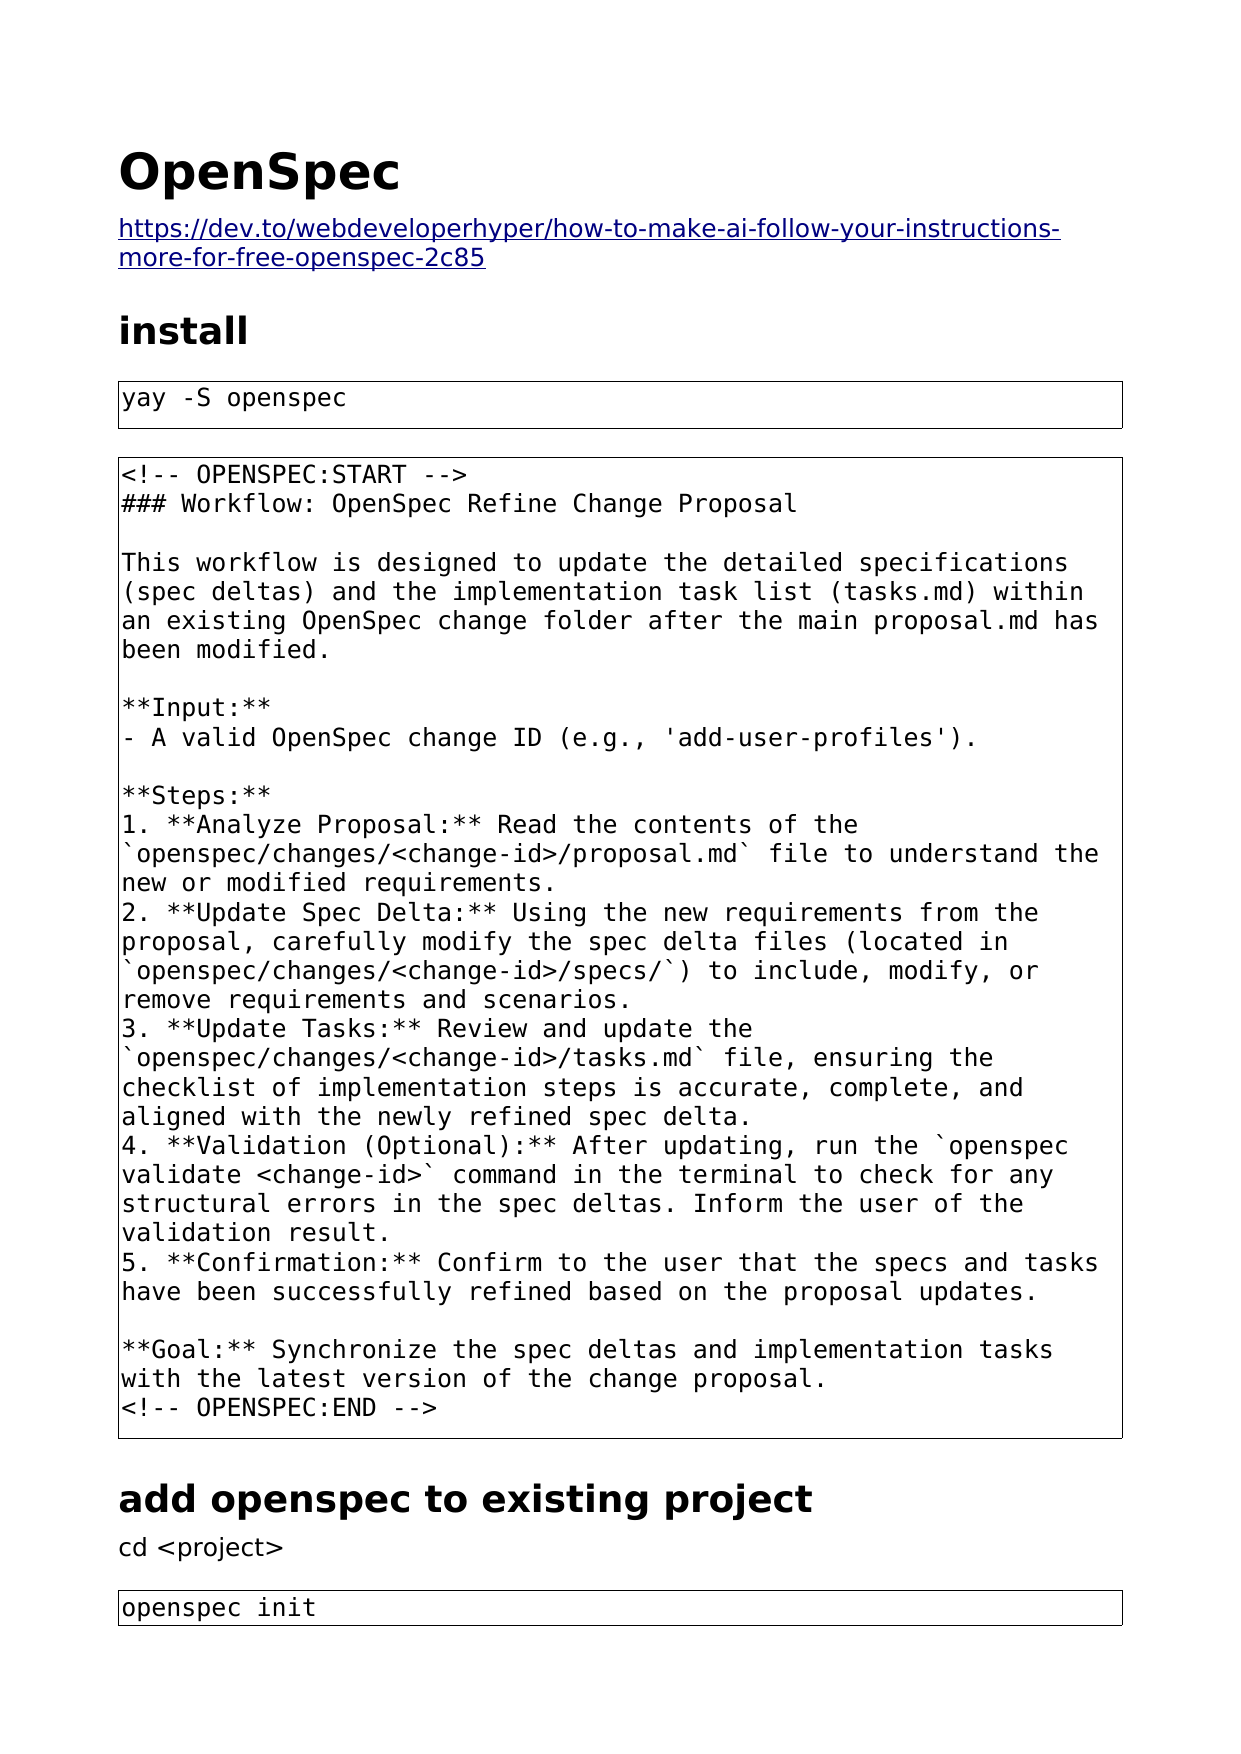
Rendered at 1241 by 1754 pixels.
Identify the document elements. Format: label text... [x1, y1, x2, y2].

table_header <!-- OPENSPEC:START --> ### Workflow: OpenSpec Refine Change Proposal This workflow is designed to update the detailed specifications (spec deltas) and the implementation task list (tasks.md) within an existing OpenSpec change folder after the main proposal.md has been modified. **Input:** - A valid OpenSpec change ID (e.g., 'add-user-profiles'). **Steps:** 1. **Analyze Proposal:** Read the contents of the `openspec/changes/<change-id>/proposal.md` file to understand the new or modified requirements. 2. **Update Spec Delta:** Using the new requirements from the proposal, carefully modify the spec delta files (located in `openspec/changes/<change-id>/specs/`) to include, modify, or remove requirements and scenarios. 3. **Update Tasks:** Review and update the `openspec/changes/<change-id>/tasks.md` file, ensuring the checklist of implementation steps is accurate, complete, and aligned with the newly refined spec delta. 4. **Validation (Optional):** After updating, run the `openspec validate <change-id>` command in the terminal to check for any structural errors in the spec deltas. Inform the user of the validation result. 5. **Confirmation:** Confirm to the user that the specs and tasks have been successfully refined based on the proposal updates. **Goal:** Synchronize the spec deltas and implementation tasks with the latest version of the change proposal. <!-- OPENSPEC:END --> [119, 458, 1122, 1437]
subtitle OpenSpec [118, 143, 1122, 201]
text cd <project> [118, 1533, 1122, 1563]
table_header yay -S openspec [119, 382, 1122, 427]
subtitle install [118, 310, 1122, 353]
text https://dev.to/webdeveloperhyper/how-to-make-ai-follow-your-instructions-more-for-free-openspec-2c85 [118, 214, 1122, 272]
subtitle add openspec to existing project [118, 1477, 1122, 1521]
table_header openspec init [119, 1591, 1122, 1625]
